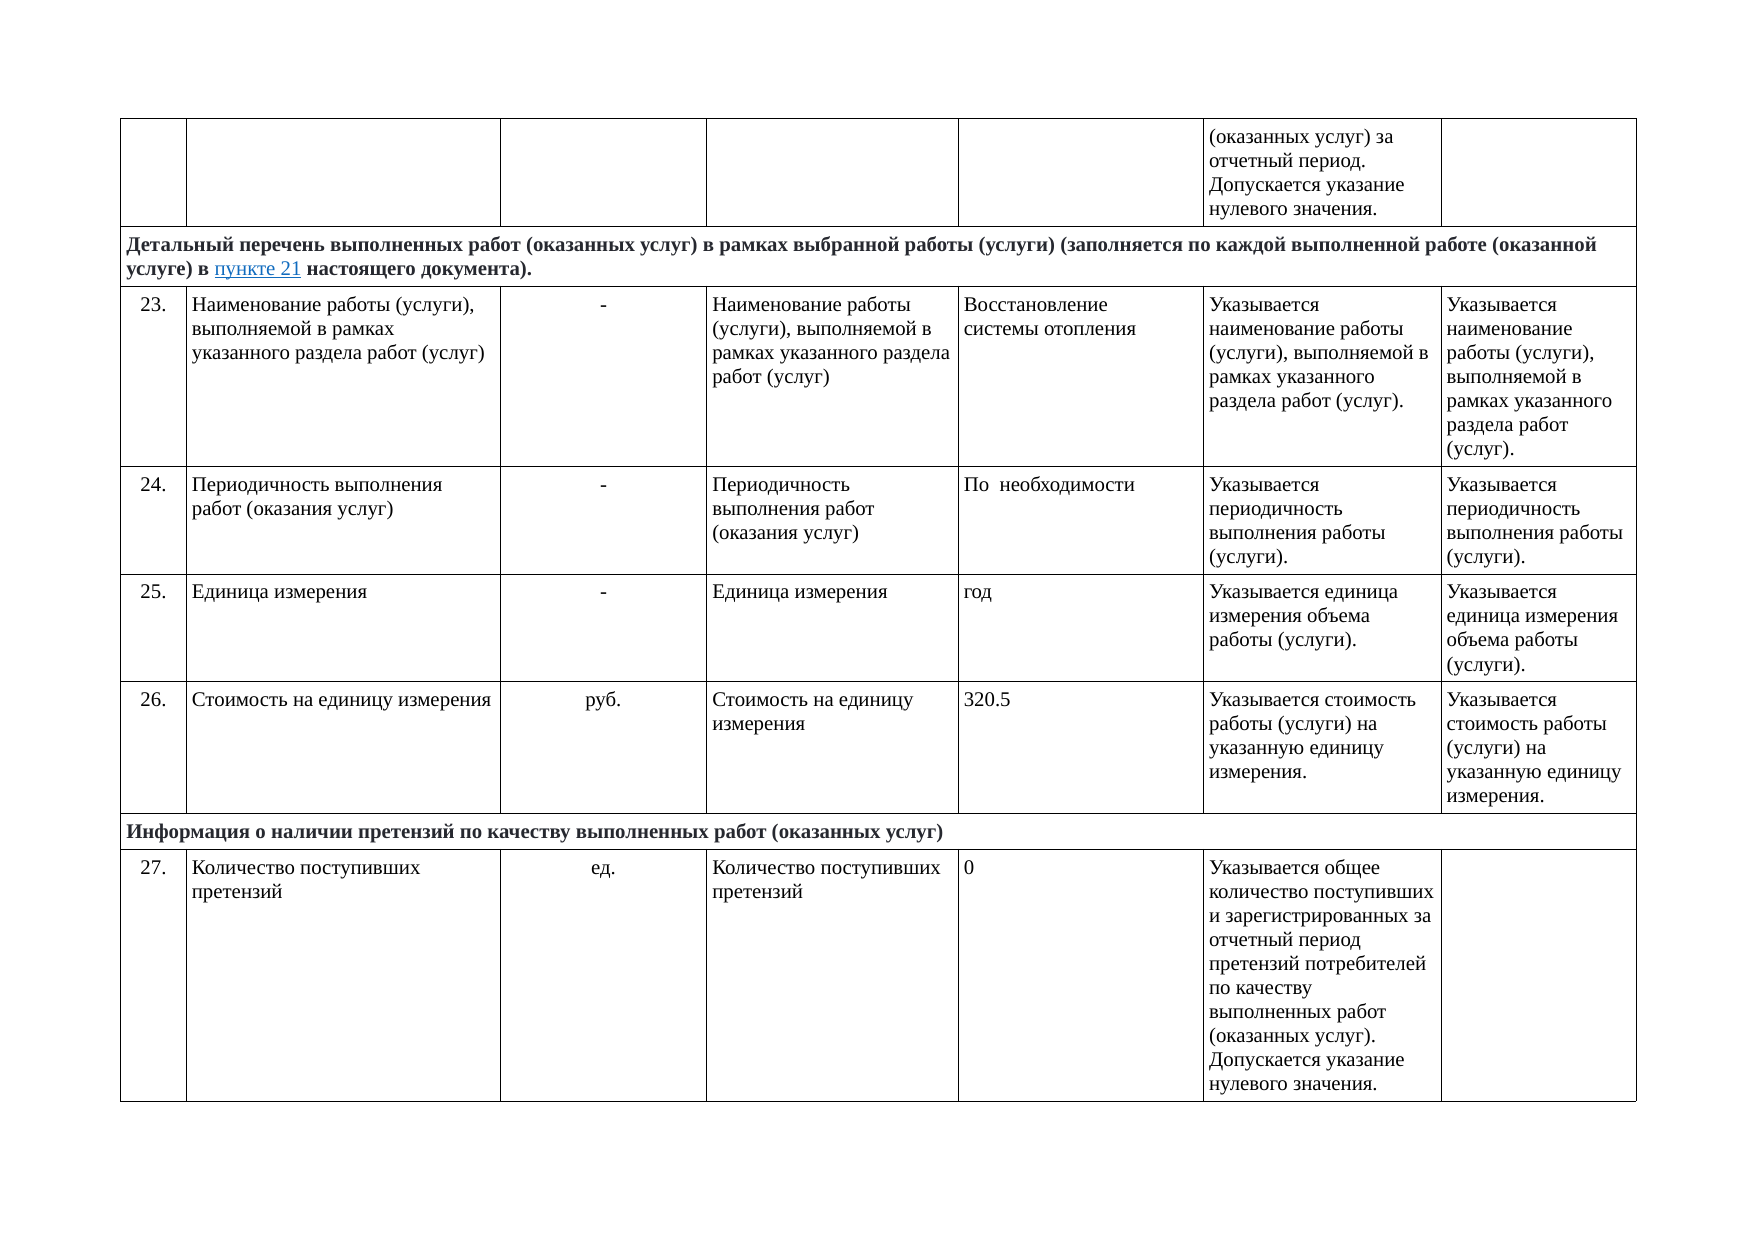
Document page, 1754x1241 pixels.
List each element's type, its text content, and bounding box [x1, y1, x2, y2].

table_cell (оказанных услуг) за отчетный период. Допускается указание нулевого значения. [1204, 119, 1441, 226]
table_cell Восстановление системы отопления [959, 287, 1203, 466]
table_cell год [959, 575, 1203, 681]
table_cell Указывается стоимость работы (услуги) на указанную единицу измерения. [1204, 682, 1441, 813]
table_cell Стоимость на единицу измерения [187, 682, 500, 813]
table_cell [707, 119, 958, 226]
table_cell Указывается периодичность выполнения работы (услуги). [1442, 467, 1636, 573]
table_cell - [501, 287, 706, 466]
table_cell [187, 119, 500, 226]
table_cell 26. [121, 682, 186, 813]
table_cell 24. [121, 467, 186, 573]
table_cell [1442, 119, 1636, 226]
table_cell Единица измерения [187, 575, 500, 681]
table_cell - [501, 467, 706, 573]
table_cell - [501, 575, 706, 681]
table_cell 25. [121, 575, 186, 681]
table_cell Указывается наименование работы (услуги), выполняемой в рамках указанного раздела работ (услуг). [1204, 287, 1441, 466]
table_cell Количество поступивших претензий [187, 850, 500, 1101]
table_cell [121, 119, 186, 226]
table_cell 23. [121, 287, 186, 466]
table_cell По необходимости [959, 467, 1203, 573]
table_cell Указывается стоимость работы (услуги) на указанную единицу измерения. [1442, 682, 1636, 813]
table_cell 320,5 [959, 682, 1203, 813]
table_cell Наименование работы (услуги), выполняемой в рамках указанного раздела работ (услуг) [707, 287, 958, 466]
table_cell руб. [501, 682, 706, 813]
table_cell Стоимость на единицу измерения [707, 682, 958, 813]
table_cell Указывается наименование работы (услуги), выполняемой в рамках указанного раздела работ (услуг). [1442, 287, 1636, 466]
table_cell Периодичность выполнения работ (оказания услуг) [187, 467, 500, 573]
table_cell [959, 119, 1203, 226]
table_cell Указывается общее количество поступивших и зарегистрированных за отчетный период претензий потребителей по качеству выполненных работ (оказанных услуг). Допускается указание нулевого значения. [1204, 850, 1441, 1101]
table_cell Детальный перечень выполненных работ (оказанных услуг) в рамках выбранной работы (услуги) (заполняется по каждой выполненной работе (оказанной услуге) в пункте 21 настоящего документа). [121, 227, 1636, 286]
table_cell Количество поступивших претензий [707, 850, 958, 1101]
table_cell [1442, 850, 1636, 1101]
table_cell ед. [501, 850, 706, 1101]
table_cell Единица измерения [707, 575, 958, 681]
table_cell 0 [959, 850, 1203, 1101]
table_cell Периодичность выполнения работ (оказания услуг) [707, 467, 958, 573]
table_cell Информация о наличии претензий по качеству выполненных работ (оказанных услуг) [121, 814, 1636, 849]
table_cell Указывается единица измерения объема работы (услуги). [1442, 575, 1636, 681]
table_cell Указывается единица измерения объема работы (услуги). [1204, 575, 1441, 681]
table_cell [501, 119, 706, 226]
table_cell Указывается периодичность выполнения работы (услуги). [1204, 467, 1441, 573]
table_cell 27. [121, 850, 186, 1101]
table_cell Наименование работы (услуги), выполняемой в рамках указанного раздела работ (услуг) [187, 287, 500, 466]
